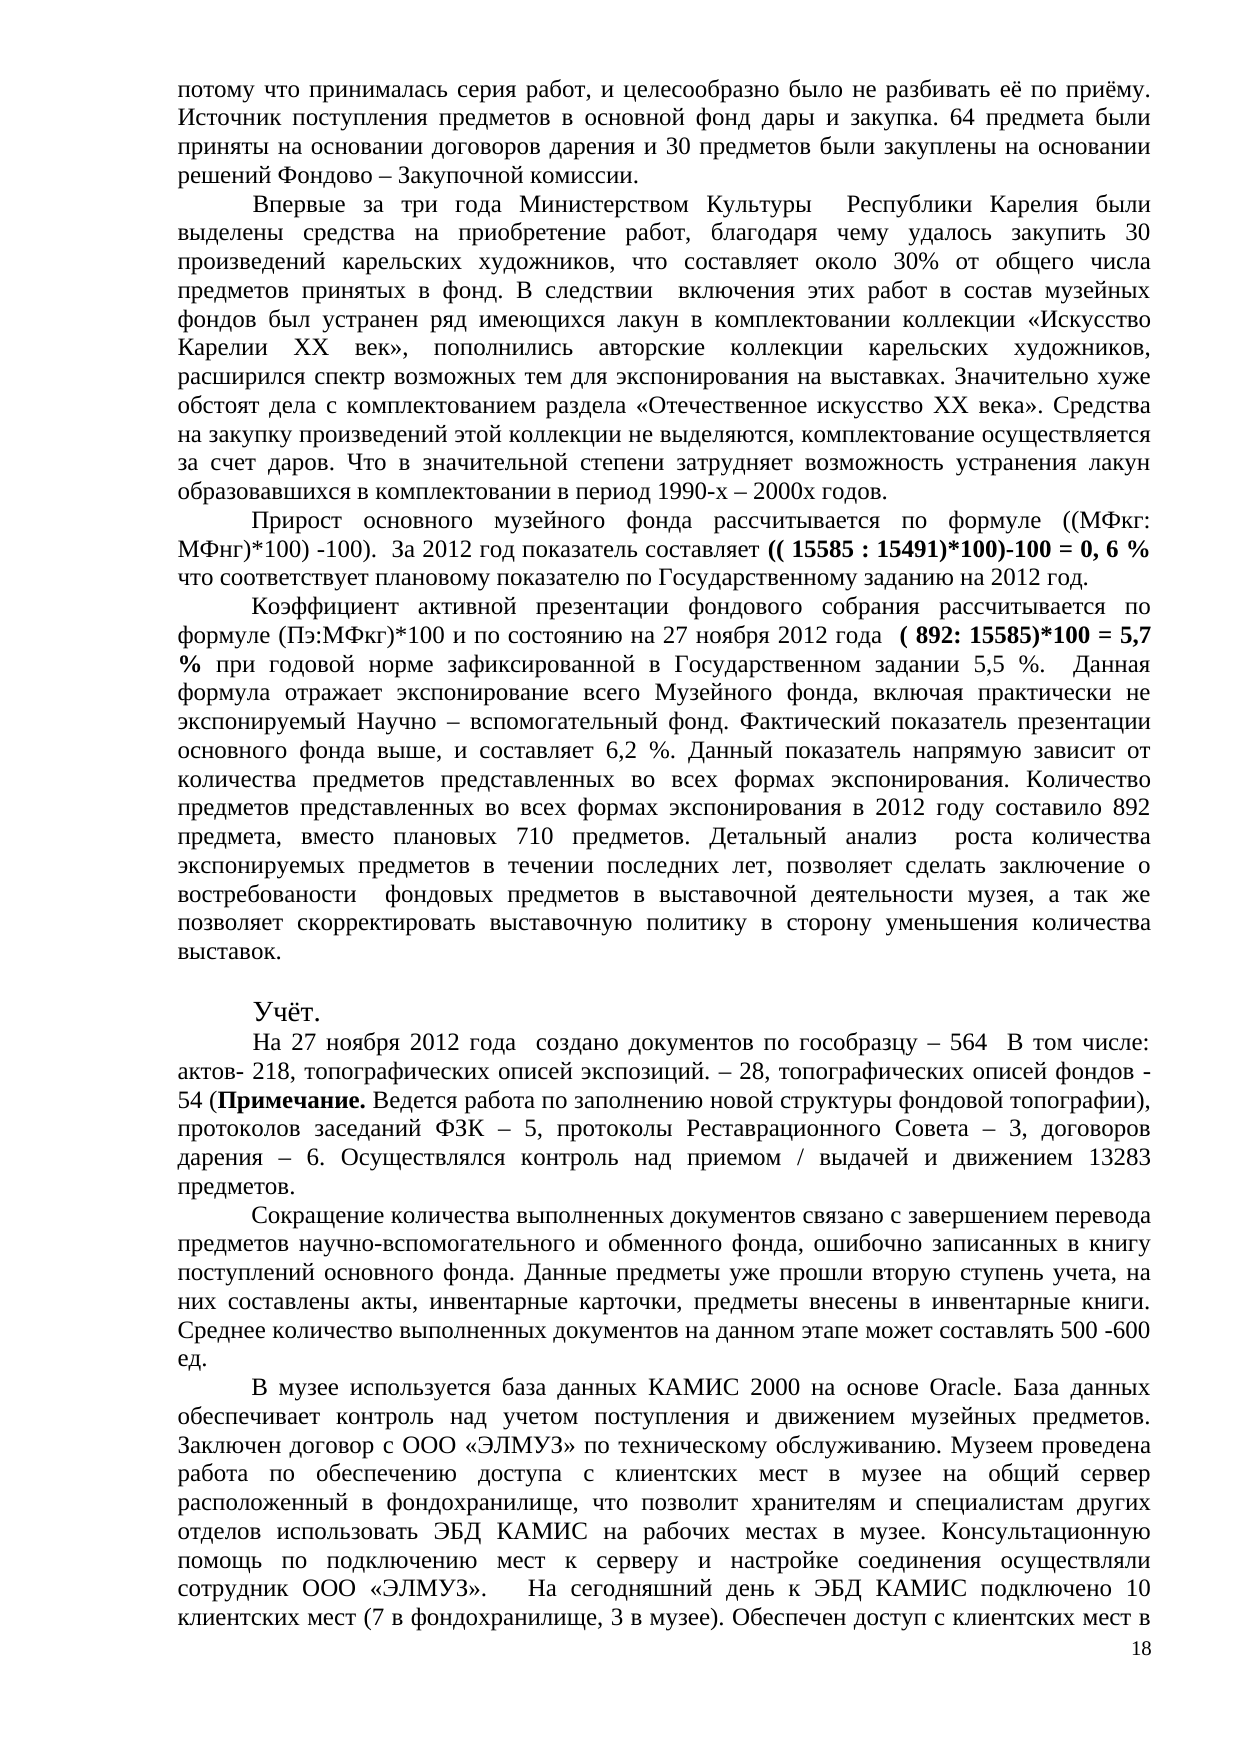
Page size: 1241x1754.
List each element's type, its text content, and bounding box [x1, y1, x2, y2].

text На 27 ноября 2012 года создано документов по гособразцу – 564 В том числе: актов- 218, топографических описей экспозиций. – 28, топографических описей фондов -54 (Примечание. Ведется работа по заполнению новой структуры фондовой топографии), протоколов заседаний ФЗК – 5, протоколы Реставрационного Совета – 3, договоров дарения – 6. Осуществлялся контроль над приемом / выдачей и движением 13283 предметов. [177, 1027, 1152, 1200]
text В музее используется база данных КАМИС 2000 на основе Oracle. База данных обеспечивает контроль над учетом поступления и движением музейных предметов. Заключен договор с ООО «ЭЛМУЗ» по техническому обслуживанию. Музеем проведена работа по обеспечению доступа с клиентских мест в музее на общий сервер расположенный в фондохранилище, что позволит хранителям и специалистам других отделов использовать ЭБД КАМИС на рабочих местах в музее. Консультационную помощь по подключению мест к серверу и настройке соединения осуществляли сотрудник ООО «ЭЛМУЗ». На сегодняшний день к ЭБД КАМИС подключено 10 клиентских мест (7 в фондохранилище, 3 в музее). Обеспечен доступ с клиентских мест в [177, 1372, 1152, 1631]
text Сокращение количества выполненных документов связано с завершением перевода предметов научно-вспомогательного и обменного фонда, ошибочно записанных в книгу поступлений основного фонда. Данные предметы уже прошли вторую ступень учета, на них составлены акты, инвентарные карточки, предметы внесены в инвентарные книги. Среднее количество выполненных документов на данном этапе может составлять 500 -600 ед. [177, 1200, 1152, 1372]
text Коэффициент активной презентации фондового собрания рассчитывается по формуле (Пэ:МФкг)*100 и по состоянию на 27 ноября 2012 года ( 892: 15585)*100 = 5,7 % при годовой норме зафиксированной в Государственном задании 5,5 %. Данная формула отражает экспонирование всего Музейного фонда, включая практически не экспонируемый Научно – вспомогательный фонд. Фактический показатель презентации основного фонда выше, и составляет 6,2 %. Данный показатель напрямую зависит от количества предметов представленных во всех формах экспонирования. Количество предметов представленных во всех формах экспонирования в 2012 году составило 892 предмета, вместо плановых 710 предметов. Детальный анализ роста количества экспонируемых предметов в течении последних лет, позволяет сделать заключение о востребованости фондовых предметов в выставочной деятельности музея, а так же позволяет скорректировать выставочную политику в сторону уменьшения количества выставок. [177, 591, 1152, 965]
text потому что принималась серия работ, и целесообразно было не разбивать её по приёму. Источник поступления предметов в основной фонд дары и закупка. 64 предмета были приняты на основании договоров дарения и 30 предметов были закуплены на основании решений Фондово – Закупочной комиссии. [177, 74, 1152, 189]
text Учёт. [177, 994, 1152, 1027]
text Впервые за три года Министерством Культуры Республики Карелия были выделены средства на приобретение работ, благодаря чему удалось закупить 30 произведений карельских художников, что составляет около 30% от общего числа предметов принятых в фонд. В следствии включения этих работ в состав музейных фондов был устранен ряд имеющихся лакун в комплектовании коллекции «Искусство Карелии ХХ век», пополнились авторские коллекции карельских художников, расширился спектр возможных тем для экспонирования на выставках. Значительно хуже обстоят дела с комплектованием раздела «Отечественное искусство ХХ века». Средства на закупку произведений этой коллекции не выделяются, комплектование осуществляется за счет даров. Что в значительной степени затрудняет возможность устранения лакун образовавшихся в комплектовании в период 1990-х – 2000х годов. [177, 189, 1152, 505]
text Прирост основного музейного фонда рассчитывается по формуле ((МФкг: МФнг)*100) -100). За 2012 год показатель составляет (( 15585 : 15491)*100)-100 = 0, 6 % что соответствует плановому показателю по Государственному заданию на 2012 год. [177, 505, 1152, 591]
